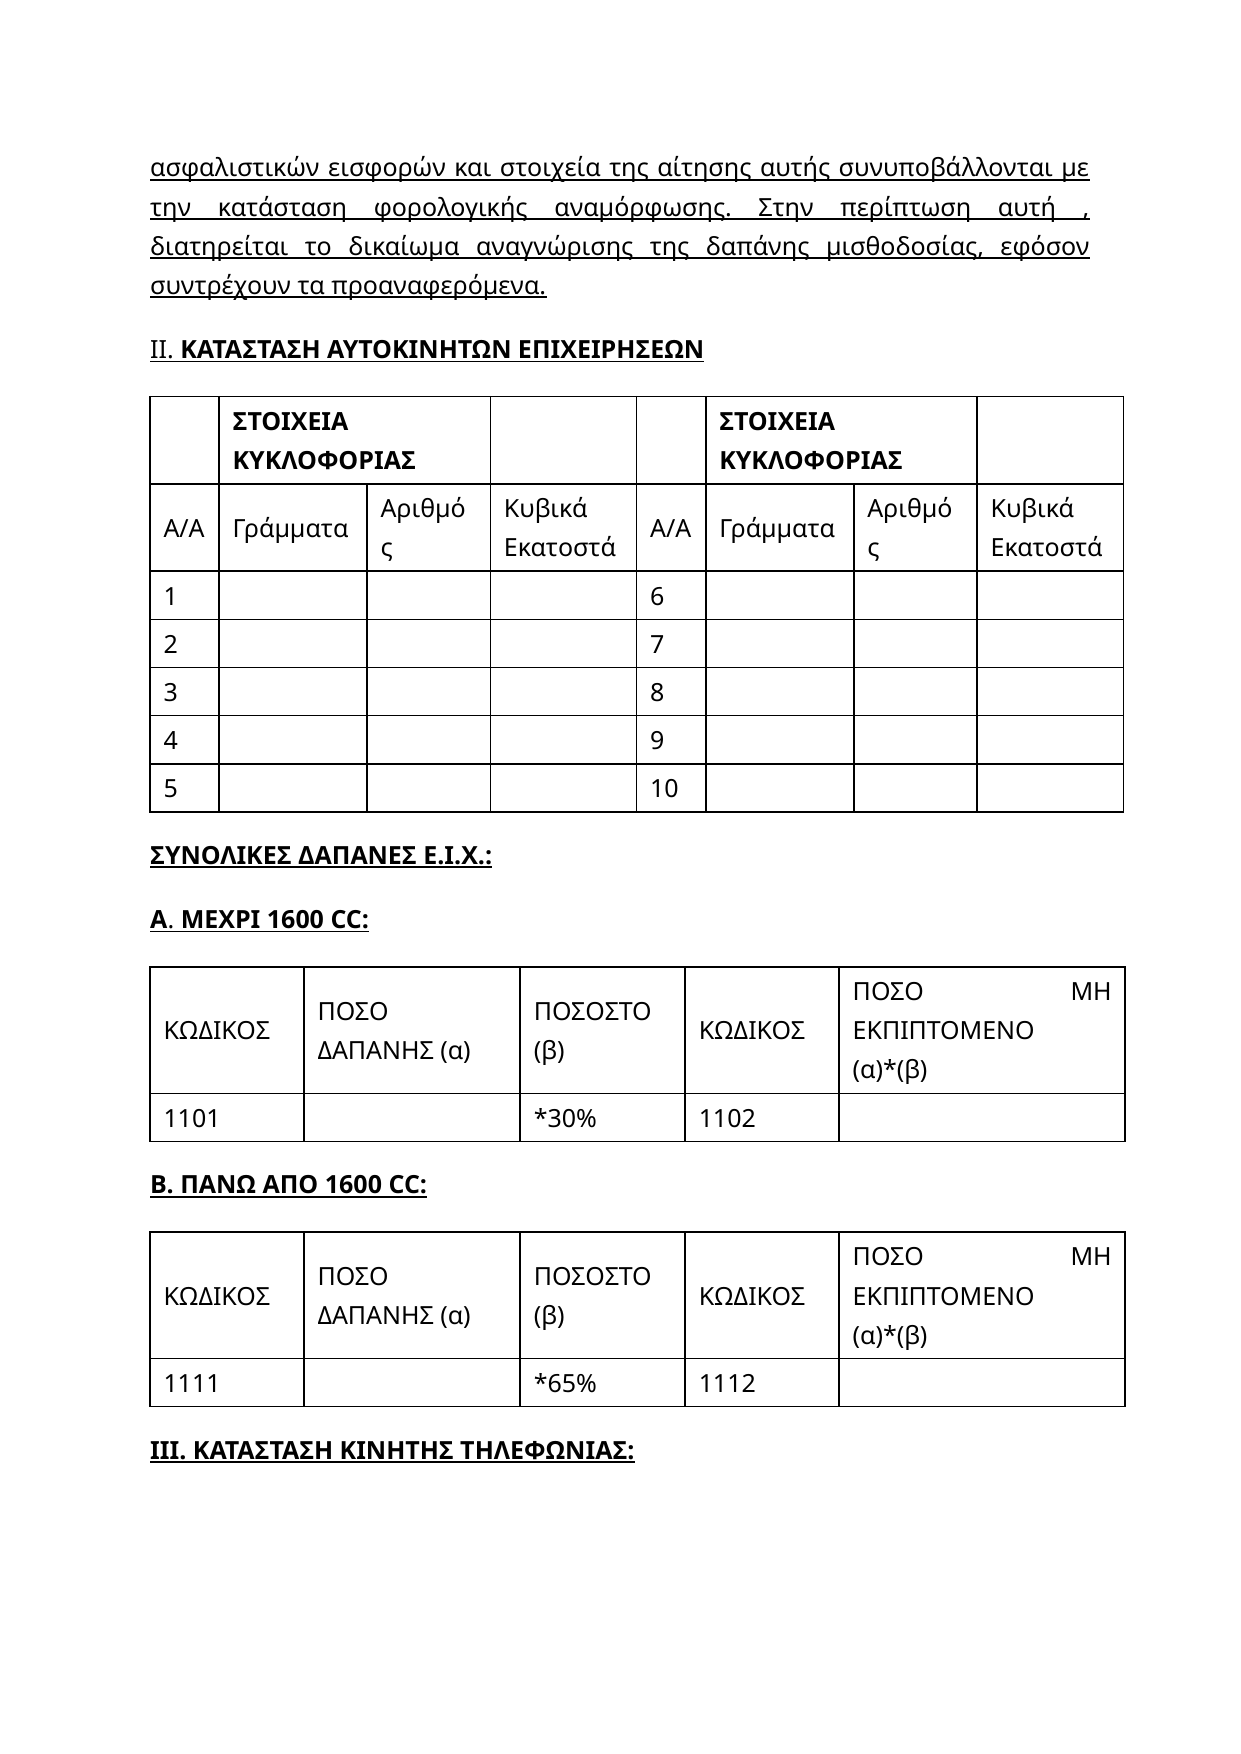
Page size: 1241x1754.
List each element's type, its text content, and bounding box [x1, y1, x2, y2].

table_cell [368, 572, 490, 618]
text Α. ΜΕΧΡΙ 1600 CC: [150, 902, 1090, 936]
table_header ΠΟΣΟ ΔΑΠΑΝΗΣ (α) [305, 1233, 519, 1358]
table_cell Γράμματα [220, 485, 366, 570]
table_cell [707, 765, 853, 811]
table_cell 10 [637, 765, 705, 811]
table_cell [220, 765, 366, 811]
table_cell [855, 572, 976, 618]
text II. ΚΑΤΑΣΤΑΣΗ ΑΥΤΟΚΙΝΗΤΩΝ ΕΠΙΧΕΙΡΗΣΕΩΝ [150, 332, 1090, 366]
table_header ΣΤΟΙΧΕΙΑ ΚΥΚΛΟΦΟΡΙΑΣ [220, 397, 490, 483]
table_cell Κυβικά Εκατοστά [491, 485, 636, 570]
table_cell [855, 620, 976, 667]
table_cell [491, 765, 636, 811]
text ΣΥΝΟΛΙΚΕΣ ΔΑΠΑΝΕΣ Ε.Ι.Χ.: [150, 838, 1090, 872]
table_cell [491, 572, 636, 618]
table_cell *65% [521, 1359, 684, 1406]
table_header ΚΩΔΙΚΟΣ [151, 968, 303, 1092]
table_cell [220, 572, 366, 618]
table_cell [978, 572, 1123, 618]
table_cell [305, 1359, 519, 1406]
table_cell 1112 [686, 1359, 838, 1406]
table_cell [855, 668, 976, 715]
table_header ΣΤΟΙΧΕΙΑ ΚΥΚΛΟΦΟΡΙΑΣ [707, 397, 976, 483]
table_cell [491, 716, 636, 763]
table_cell 7 [637, 620, 705, 667]
table_cell [978, 668, 1123, 715]
table_header [151, 397, 218, 483]
table_header ΠΟΣΟ ΜΗ ΕΚΠΙΠΤΟΜΕΝΟ (α)*(β) [840, 1233, 1124, 1358]
table_cell 1102 [686, 1094, 838, 1141]
table_header ΚΩΔΙΚΟΣ [151, 1233, 303, 1358]
table_cell [978, 620, 1123, 667]
text διατηρείται το δικαίωμα αναγνώρισης της δαπάνης μισθοδοσίας, εφόσον [150, 220, 1090, 257]
table_cell 9 [637, 716, 705, 763]
table_cell Γράμματα [707, 485, 853, 570]
table_cell 3 [151, 668, 218, 715]
table_header ΠΟΣΟ ΜΗ ΕΚΠΙΠΤΟΜΕΝΟ (α)*(β) [840, 968, 1124, 1092]
table_header ΠΟΣΟΣΤΟ (β) [521, 1233, 684, 1358]
table_cell [368, 765, 490, 811]
text συντρέχουν τα προαναφερόμενα. [150, 259, 1090, 302]
table_cell [368, 668, 490, 715]
table_header ΚΩΔΙΚΟΣ [686, 968, 838, 1092]
table_cell [305, 1094, 519, 1141]
table_cell 1101 [151, 1094, 303, 1141]
table_header [978, 397, 1123, 483]
table_cell 1 [151, 572, 218, 618]
table_cell [855, 765, 976, 811]
table_header [637, 397, 705, 483]
table_cell [840, 1094, 1124, 1141]
table_cell [707, 668, 853, 715]
table_cell [978, 716, 1123, 763]
table_header ΠΟΣΟ ΔΑΠΑΝΗΣ (α) [305, 968, 519, 1092]
table_cell [491, 620, 636, 667]
table_cell [220, 716, 366, 763]
text Β. ΠΑΝΩ ΑΠΟ 1600 CC: [150, 1167, 1090, 1201]
table_cell [707, 620, 853, 667]
table_cell [368, 716, 490, 763]
table_cell [491, 668, 636, 715]
table_cell 8 [637, 668, 705, 715]
table_cell *30% [521, 1094, 684, 1141]
table_cell [220, 620, 366, 667]
table_cell [840, 1359, 1124, 1406]
table_cell Αριθμός [368, 485, 490, 570]
table_cell [707, 716, 853, 763]
table_cell [220, 668, 366, 715]
table_header ΠΟΣΟΣΤΟ (β) [521, 968, 684, 1092]
table_cell 5 [151, 765, 218, 811]
table_cell Α/Α [151, 485, 218, 570]
text ασφαλιστικών εισφορών και στοιχεία της αίτησης αυτής συνυποβάλλονται με [150, 150, 1090, 179]
table_header ΚΩΔΙΚΟΣ [686, 1233, 838, 1358]
table_cell [707, 572, 853, 618]
table_cell [855, 716, 976, 763]
table_cell 2 [151, 620, 218, 667]
text III. ΚΑΤΑΣΤΑΣΗ ΚΙΝΗΤΗΣ ΤΗΛΕΦΩΝΙΑΣ: [150, 1432, 1090, 1466]
table_cell 4 [151, 716, 218, 763]
table_cell Α/Α [637, 485, 705, 570]
table_header [491, 397, 636, 483]
table_cell [978, 765, 1123, 811]
table_cell 6 [637, 572, 705, 618]
table_cell [368, 620, 490, 667]
table_cell 1111 [151, 1359, 303, 1406]
table_cell Κυβικά Εκατοστά [978, 485, 1123, 570]
table_cell Αριθμός [855, 485, 976, 570]
text την κατάσταση φορολογικής αναμόρφωσης. Στην περίπτωση αυτή , [150, 181, 1090, 218]
